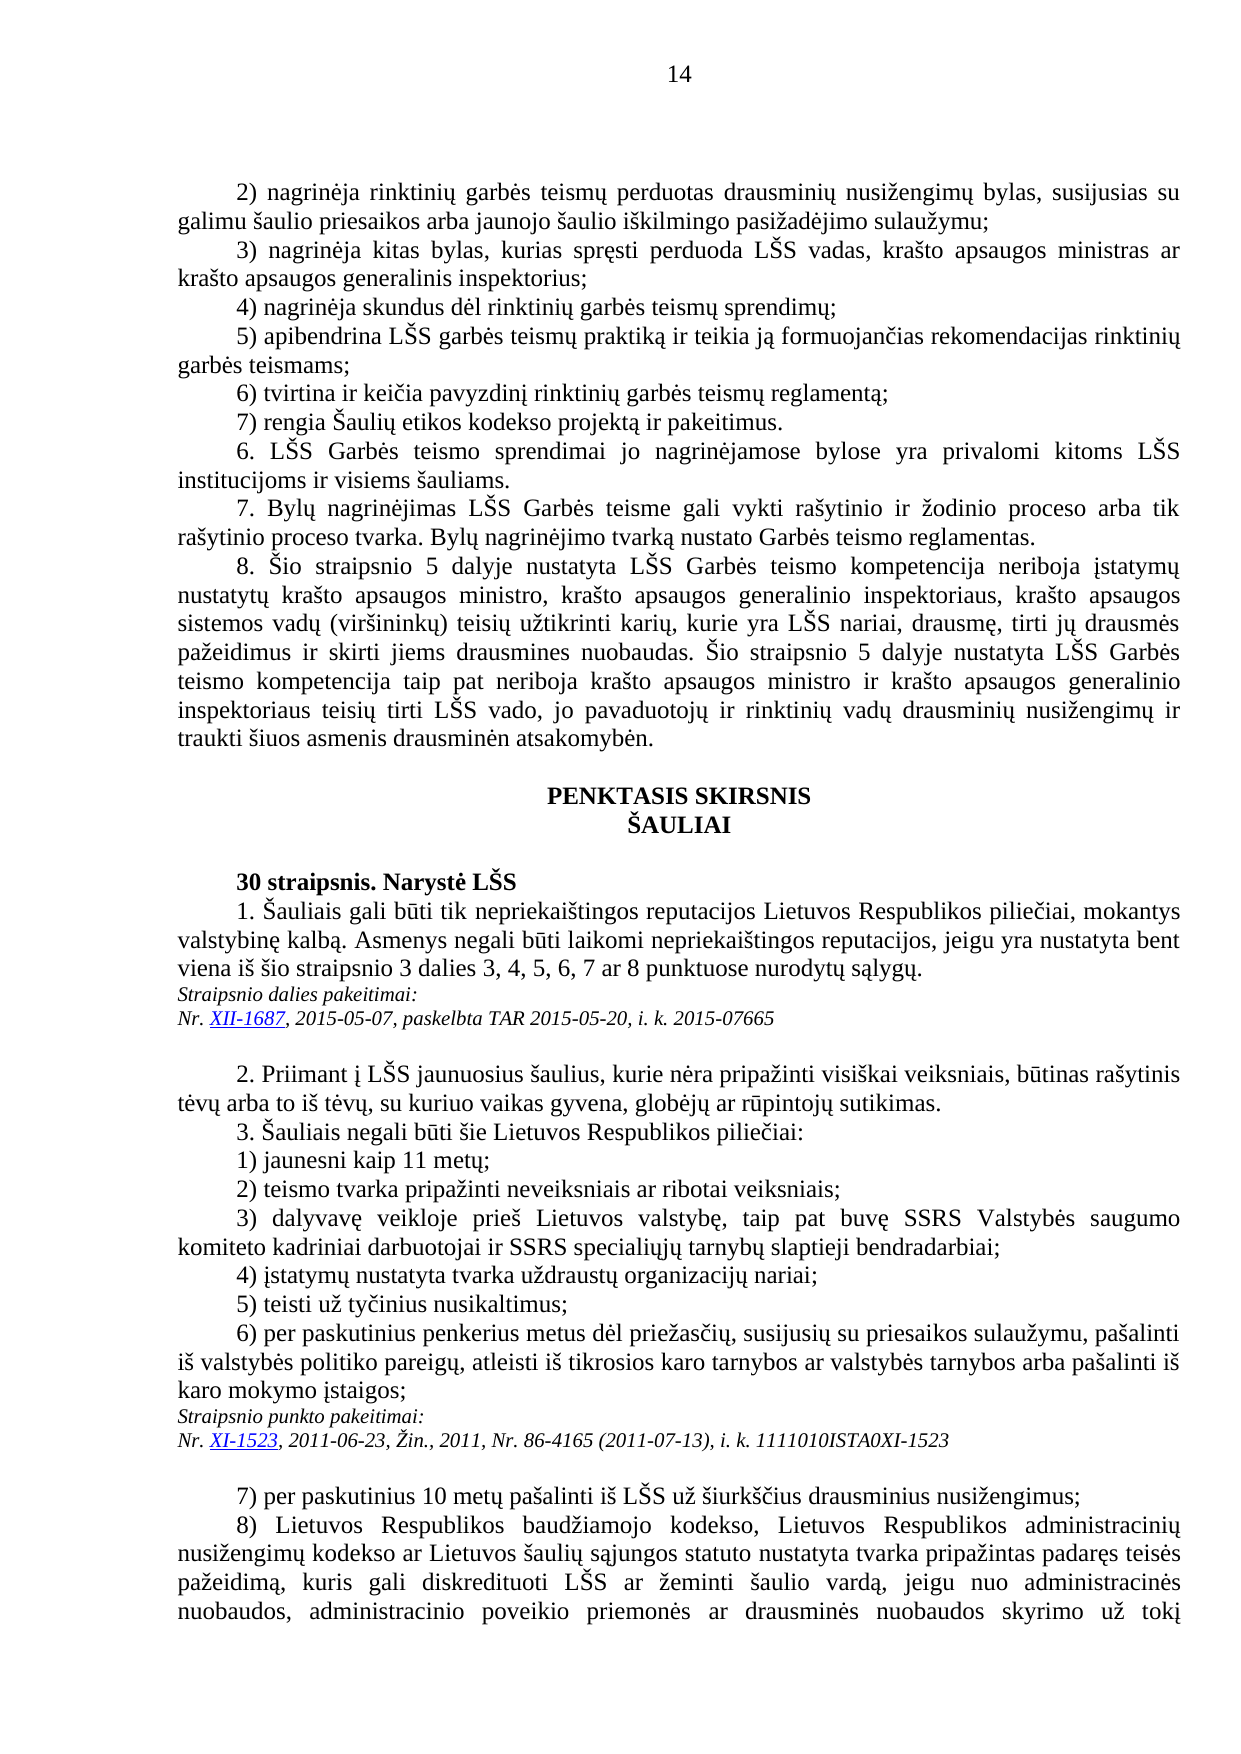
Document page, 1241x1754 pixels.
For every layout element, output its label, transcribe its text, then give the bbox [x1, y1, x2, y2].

text 5) apibendrina LŠS garbės teismų praktiką ir teikia ją formuojančias rekomendacijas rinktinių garbės teismams; [177, 321, 1181, 378]
text 8) Lietuvos Respublikos baudžiamojo kodekso, Lietuvos Respublikos administracinių nusižengimų kodekso ar Lietuvos šaulių sąjungos statuto nustatyta tvarka pripažintas padaręs teisės pažeidimą, kuris gali diskredituoti LŠS ar žeminti šaulio vardą, jeigu nuo administracinės nuobaudos, administracinio poveikio priemonės ar drausminės nuobaudos skyrimo už tokį [177, 1510, 1181, 1625]
text 7) per paskutinius 10 metų pašalinti iš LŠS už šiurkščius drausminius nusižengimus; [177, 1481, 1181, 1510]
text 6) tvirtina ir keičia pavyzdinį rinktinių garbės teismų reglamentą; [177, 378, 1181, 407]
text 30 straipsnis. Narystė LŠS [177, 867, 1181, 896]
text 3) nagrinėja kitas bylas, kurias spręsti perduoda LŠS vadas, krašto apsaugos ministras ar krašto apsaugos generalinis inspektorius; [177, 235, 1181, 292]
text 4) nagrinėja skundus dėl rinktinių garbės teismų sprendimų; [177, 292, 1181, 321]
text 3. Šauliais negali būti šie Lietuvos Respublikos piliečiai: [177, 1117, 1181, 1145]
text 3) dalyvavę veikloje prieš Lietuvos valstybę, taip pat buvę SSRS Valstybės saugumo komiteto kadriniai darbuotojai ir SSRS specialiųjų tarnybų slaptieji bendradarbiai; [177, 1203, 1181, 1260]
text 7. Bylų nagrinėjimas LŠS Garbės teisme gali vykti rašytinio ir žodinio proceso arba tik rašytinio proceso tvarka. Bylų nagrinėjimo tvarką nustato Garbės teismo reglamentas. [177, 493, 1181, 551]
text 1. Šauliais gali būti tik nepriekaištingos reputacijos Lietuvos Respublikos piliečiai, mokantys valstybinę kalbą. Asmenys negali būti laikomi nepriekaištingos reputacijos, jeigu yra nustatyta bent viena iš šio straipsnio 3 dalies 3, 4, 5, 6, 7 ar 8 punktuose nurodytų sąlygų. [177, 896, 1181, 982]
text Straipsnio dalies pakeitimai: [177, 982, 1181, 1006]
text Nr. XI-1523, 2011-06-23, Žin., 2011, Nr. 86-4165 (2011-07-13), i. k. 1111010ISTA0XI-1523 [177, 1428, 1181, 1452]
text PENKTASIS SKIRSNIS [177, 781, 1181, 810]
text 5) teisti už tyčinius nusikaltimus; [177, 1289, 1181, 1318]
text 6) per paskutinius penkerius metus dėl priežasčių, susijusių su priesaikos sulaužymu, pašalinti iš valstybės politiko pareigų, atleisti iš tikrosios karo tarnybos ar valstybės tarnybos arba pašalinti iš karo mokymo įstaigos; [177, 1318, 1181, 1404]
text 2) nagrinėja rinktinių garbės teismų perduotas drausminių nusižengimų bylas, susijusias su galimu šaulio priesaikos arba jaunojo šaulio iškilmingo pasižadėjimo sulaužymu; [177, 177, 1181, 235]
text ŠAULIAI [177, 810, 1181, 838]
text 1) jaunesni kaip 11 metų; [177, 1145, 1181, 1174]
text 2. Priimant į LŠS jaunuosius šaulius, kurie nėra pripažinti visiškai veiksniais, būtinas rašytinis tėvų arba to iš tėvų, su kuriuo vaikas gyvena, globėjų ar rūpintojų sutikimas. [177, 1059, 1181, 1117]
text 6. LŠS Garbės teismo sprendimai jo nagrinėjamose bylose yra privalomi kitoms LŠS institucijoms ir visiems šauliams. [177, 436, 1181, 493]
text Straipsnio punkto pakeitimai: [177, 1404, 1181, 1428]
text 4) įstatymų nustatyta tvarka uždraustų organizacijų nariai; [177, 1260, 1181, 1289]
text 2) teismo tvarka pripažinti neveiksniais ar ribotai veiksniais; [177, 1174, 1181, 1203]
text Nr. XII-1687, 2015-05-07, paskelbta TAR 2015-05-20, i. k. 2015-07665 [177, 1006, 1181, 1030]
text 7) rengia Šaulių etikos kodekso projektą ir pakeitimus. [177, 407, 1181, 436]
text 8. Šio straipsnio 5 dalyje nustatyta LŠS Garbės teismo kompetencija neriboja įstatymų nustatytų krašto apsaugos ministro, krašto apsaugos generalinio inspektoriaus, krašto apsaugos sistemos vadų (viršininkų) teisių užtikrinti karių, kurie yra LŠS nariai, drausmę, tirti jų drausmės pažeidimus ir skirti jiems drausmines nuobaudas. Šio straipsnio 5 dalyje nustatyta LŠS Garbės teismo kompetencija taip pat neriboja krašto apsaugos ministro ir krašto apsaugos generalinio inspektoriaus teisių tirti LŠS vado, jo pavaduotojų ir rinktinių vadų drausminių nusižengimų ir traukti šiuos asmenis drausminėn atsakomybėn. [177, 551, 1181, 752]
